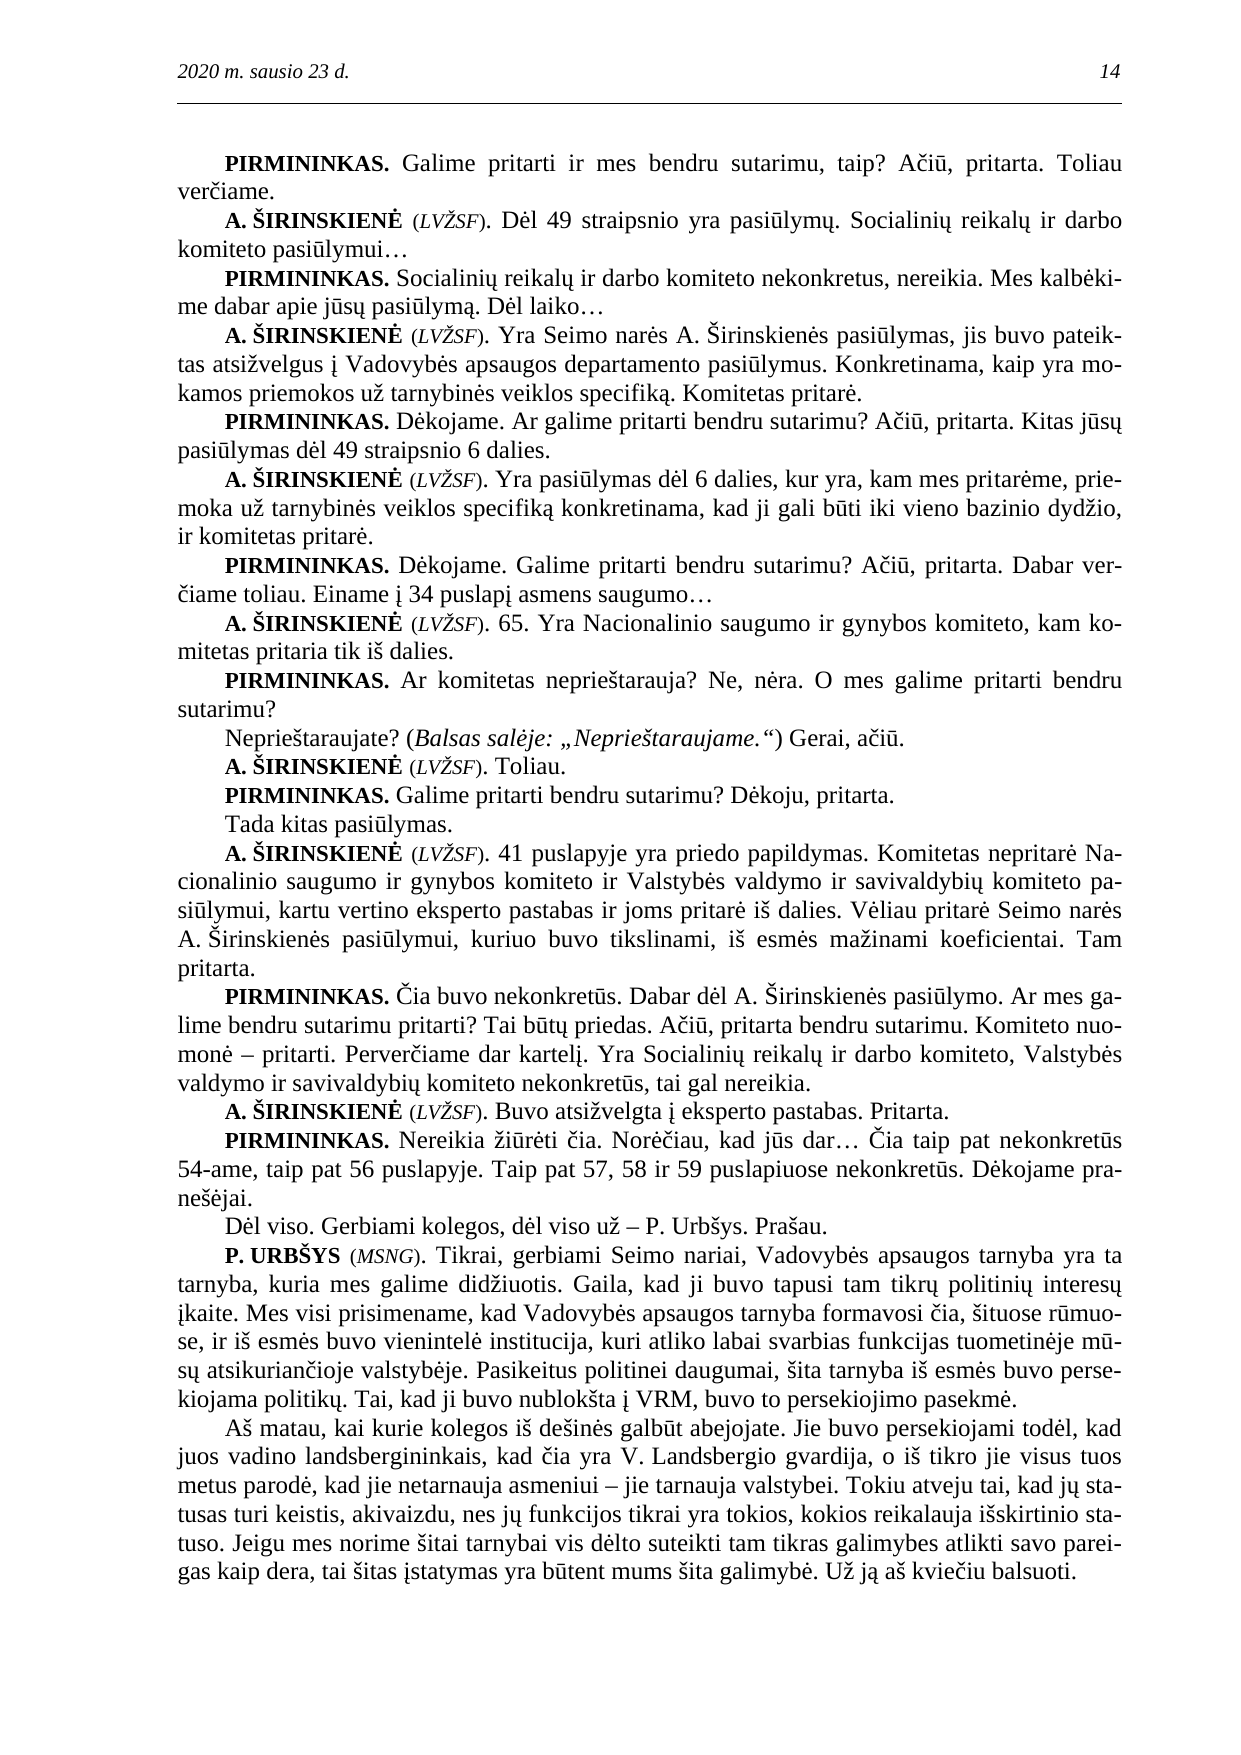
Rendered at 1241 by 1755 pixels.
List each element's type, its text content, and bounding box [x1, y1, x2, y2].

text PIRMININKAS. So­cia­li­nių rei­ka­lų ir dar­bo ko­mi­te­to ne­kon­kre­tus, ne­rei­kia. Mes kal­bė­ki­me da­bar apie jū­sų pa­siū­ly­mą. Dėl lai­ko… [177, 263, 1122, 320]
text PIRMININKAS. Dė­ko­ja­me. Ar ga­li­me pri­tar­ti ben­dru su­ta­ri­mu? Ačiū, pri­tar­ta. Ki­tas jū­sų pa­siū­ly­mas dėl 49 straips­nio 6 da­lies. [177, 406, 1122, 464]
text A. ŠIRINSKIENĖ (LVŽSF). 65. Yra Na­cio­na­li­nio sau­gu­mo ir gy­ny­bos ko­mi­te­to, kam ko­mi­te­tas pri­ta­ria tik iš da­lies. [177, 608, 1122, 665]
text PIRMININKAS. Ga­li­me pri­tar­ti ir mes ben­dru su­ta­ri­mu, taip? Ačiū, pri­tar­ta. To­liau verčia­me. [177, 148, 1122, 205]
text Dėl vi­so. Ger­bia­mi ko­le­gos, dėl vi­so už – P. Urb­šys. Pra­šau. [177, 1211, 1122, 1240]
text A. ŠIRINSKIENĖ (LVŽSF). Yra Sei­mo na­rės A. Ši­rins­kie­nės pa­siū­ly­mas, jis bu­vo pa­teik­tas at­si­žvel­gus į Va­do­vy­bės ap­sau­gos de­par­ta­men­to pa­siū­ly­mus. Kon­kre­ti­na­ma, kaip yra mo­ka­mos prie­mo­kos už tar­ny­bi­nės veik­los spe­ci­fi­ką. Ko­mi­te­tas pri­ta­rė. [177, 320, 1122, 406]
text PIRMININKAS. Ar ko­mi­te­tas ne­pri­eš­ta­rau­ja? Ne, nė­ra. O mes ga­li­me pri­tar­ti ben­dru suta­ri­mu? [177, 665, 1122, 723]
text Ta­da ki­tas pa­siū­ly­mas. [177, 809, 1122, 838]
text P. URBŠYS (MSNG). Tik­rai, ger­bia­mi Sei­mo na­riai, Va­do­vy­bės ap­sau­gos tar­ny­ba yra ta tar­ny­ba, ku­ria mes ga­li­me di­džiuo­tis. Gai­la, kad ji bu­vo ta­pu­si tam tik­rų po­li­ti­nių in­te­re­sų įkai­te. Mes vi­si pri­si­me­na­me, kad Va­do­vy­bės ap­sau­gos tar­ny­ba for­ma­vo­si čia, ši­tuo­se rū­muo­se, ir iš es­mės bu­vo vie­nin­te­lė ins­ti­tu­ci­ja, ku­ri at­li­ko la­bai svar­bias funk­ci­jas tuo­me­ti­nė­je mū­sų at­si­ku­rian­čio­je vals­ty­bė­je. Pa­si­kei­tus po­li­ti­nei dau­gu­mai, ši­ta tar­ny­ba iš es­mės bu­vo per­se­kio­ja­ma po­li­ti­kų. Tai, kad ji bu­vo nu­blokš­ta į VRM, bu­vo to per­se­kio­ji­mo pa­sek­mė. [177, 1240, 1122, 1413]
text PIRMININKAS. Ne­rei­kia žiū­rė­ti čia. No­rė­čiau, kad jūs dar… Čia taip pat ne­kon­kre­tūs 54-ame, taip pat 56 pus­la­py­je. Taip pat 57, 58 ir 59 pus­la­piuo­se ne­kon­kre­tūs. Dė­ko­ja­me pra­ne­šė­jai. [177, 1125, 1122, 1211]
text Aš ma­tau, kai ku­rie ko­le­gos iš de­ši­nės gal­būt abe­jo­ja­te. Jie bu­vo per­se­kio­ja­mi to­dėl, kad juos va­di­no land­sber­gi­nin­kais, kad čia yra V. Land­sber­gio gvar­di­ja, o iš tik­ro jie vi­sus tuos me­tus pa­ro­dė, kad jie ne­tar­nau­ja as­me­niui – jie tar­nau­ja vals­ty­bei. To­kiu at­ve­ju tai, kad jų sta­tu­sas tu­ri keis­tis, aki­vaiz­du, nes jų funk­ci­jos tik­rai yra to­kios, ko­kios rei­ka­lau­ja iš­skir­ti­nio sta­tu­so. Jei­gu mes no­ri­me ši­tai tar­ny­bai vis dėl­to su­teik­ti tam tik­ras ga­li­my­bes at­lik­ti sa­vo pa­rei­gas kaip de­ra, tai ši­tas įsta­ty­mas yra bū­tent mums ši­ta ga­li­my­bė. Už ją aš kvie­čiu bal­suo­ti. [177, 1413, 1122, 1585]
text PIRMININKAS. Ga­li­me pri­tar­ti ben­dru su­ta­ri­mu? Dė­ko­ju, pri­tar­ta. [177, 780, 1122, 809]
text PIRMININKAS. Čia bu­vo ne­kon­kre­tūs. Da­bar dėl A. Ši­rins­kie­nės pa­siū­ly­mo. Ar mes ga­li­me ben­dru su­ta­ri­mu pri­tar­ti? Tai bū­tų prie­das. Ačiū, pri­tar­ta ben­dru su­ta­ri­mu. Ko­mi­te­to nuo­mo­nė – pri­tar­ti. Per­ver­čia­me dar kar­te­lį. Yra So­cia­li­nių rei­ka­lų ir dar­bo ko­mi­te­to, Vals­ty­bės val­dy­mo ir sa­vi­val­dy­bių ko­mi­te­to ne­kon­kre­tūs, tai gal ne­rei­kia. [177, 981, 1122, 1096]
text A. ŠIRINSKIENĖ (LVŽSF). Dėl 49 straips­nio yra pa­siū­ly­mų. So­cia­li­nių rei­ka­lų ir dar­bo ko­mi­te­to pa­siū­ly­mui… [177, 205, 1122, 263]
text A. ŠIRINSKIENĖ (LVŽSF). 41 pus­la­py­je yra prie­do pa­pil­dy­mas. Ko­mi­te­tas ne­pri­ta­rė Na­cio­na­li­nio sau­gu­mo ir gy­ny­bos ko­mi­te­to ir Vals­ty­bės val­dy­mo ir sa­vi­val­dy­bių ko­mi­te­to pa­siūly­mui, kar­tu ver­ti­no eks­per­to pa­sta­bas ir joms pri­ta­rė iš da­lies. Vė­liau pri­ta­rė Sei­mo na­rės A. Ši­rins­kie­nės pa­siū­ly­mui, ku­riuo bu­vo tiks­li­na­mi, iš es­mės ma­ži­na­mi ko­e­fi­cien­tai. Tam pritar­ta. [177, 838, 1122, 981]
text A. ŠIRINSKIENĖ (LVŽSF). Bu­vo at­si­žvelg­ta į eks­per­to pa­sta­bas. Pri­tar­ta. [177, 1096, 1122, 1125]
text Ne­pri­eš­ta­rau­ja­te? (Bal­sas sa­lė­je: „Ne­pri­eš­ta­rau­ja­me.“) Ge­rai, ačiū. [177, 723, 1122, 751]
text PIRMININKAS. Dė­ko­ja­me. Ga­li­me pri­tar­ti ben­dru su­ta­ri­mu? Ačiū, pri­tar­ta. Da­bar ver­čia­me to­liau. Ei­na­me į 34 pus­la­pį as­mens sau­gu­mo… [177, 550, 1122, 608]
text A. ŠIRINSKIENĖ (LVŽSF). Yra pa­siū­ly­mas dėl 6 da­lies, kur yra, kam mes pri­ta­rė­me, prie­mo­ka už tar­ny­bi­nės veik­los spe­ci­fi­ką kon­kre­ti­na­ma, kad ji ga­li bū­ti iki vie­no ba­zi­nio dy­džio, ir ko­mi­te­tas pri­ta­rė. [177, 464, 1122, 550]
text A. ŠIRINSKIENĖ (LVŽSF). To­liau. [177, 751, 1122, 780]
